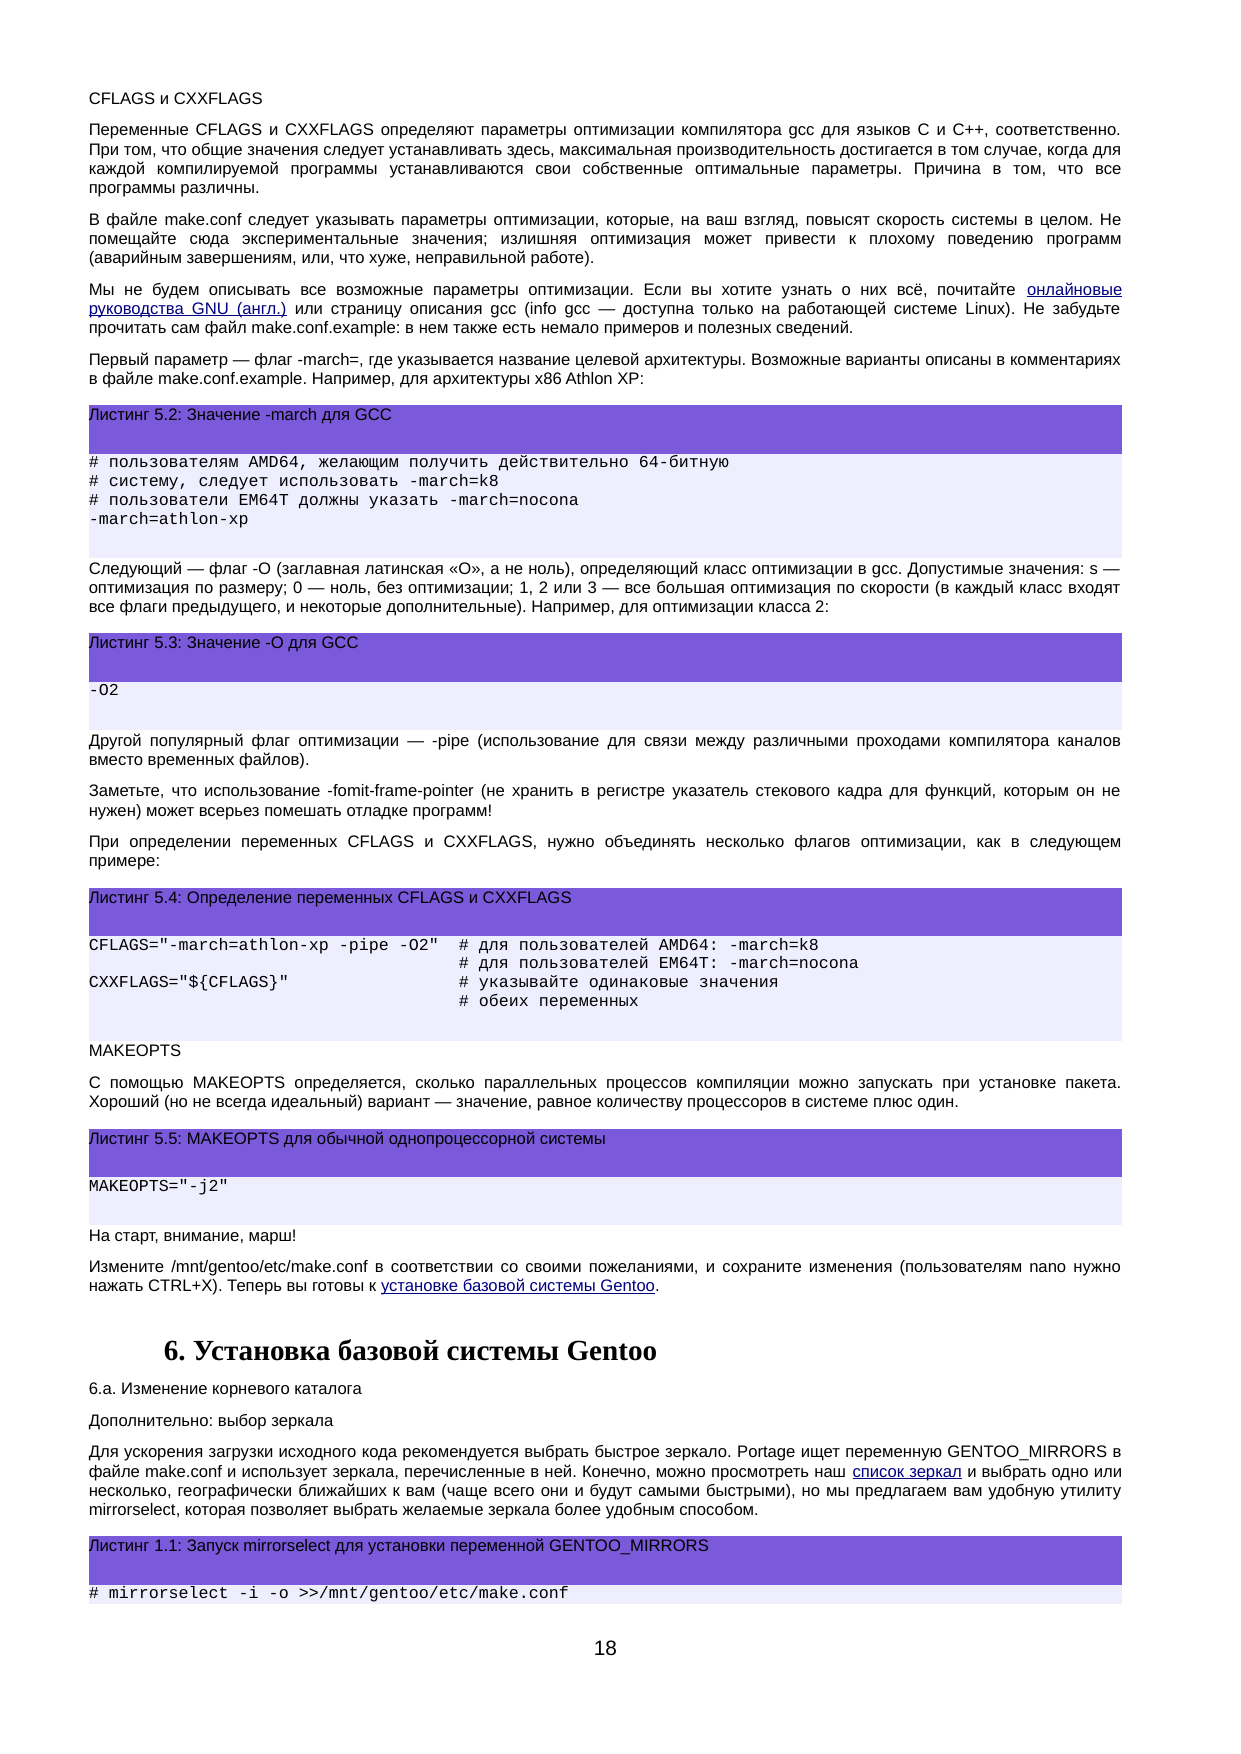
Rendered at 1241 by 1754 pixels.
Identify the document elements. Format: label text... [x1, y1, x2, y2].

table_header Листинг 1.1: Запуск mirrorselect для установки переменной GENTOO_MIRRORS [89, 1536, 1122, 1585]
table_cell # mirrorselect -i -o >>/mnt/gentoo/etc/make.conf [89, 1585, 1122, 1604]
text Для ускорения загрузки исходного кода рекомендуется выбрать быстрое зеркало. Portage ищет переменную GENTOO_MIRRORS в файле make.conf и использует зеркала, перечисленные в ней. Конечно, можно просмотреть наш список зеркал и выбрать одно или несколько, географически ближайших к вам (чаще всего они и будут самыми быстрыми), но мы предлагаем вам удобную утилиту mirrorselect, которая позволяет выбрать желаемые зеркала более удобным способом. [88, 1442, 1122, 1519]
table_header Листинг 5.5: MAKEOPTS для обычной однопроцессорной системы [89, 1129, 1122, 1177]
text CFLAGS и CXXFLAGS [88, 88, 1122, 108]
text Заметьте, что использование -fomit-frame-pointer (не хранить в регистре указатель стекового кадра для функций, которым он не нужен) может всерьез помешать отладке программ! [88, 781, 1122, 819]
text 6.a. Изменение корневого каталога [88, 1379, 1122, 1398]
text Переменные CFLAGS и CXXFLAGS определяют параметры оптимизации компилятора gcc для языков C и C++, соответственно. При том, что общие значения следует устанавливать здесь, максимальная производительность достигается в том случае, когда для каждой компилируемой программы устанавливаются свои собственные оптимальные параметры. Причина в том, что все программы различны. [88, 120, 1122, 197]
table_header Листинг 5.3: Значение -O для GCC [89, 633, 1122, 682]
table_cell -O2 [89, 682, 1122, 730]
table_cell MAKEOPTS="-j2" [89, 1177, 1122, 1225]
table_cell CFLAGS="-march=athlon-xp -pipe -O2" # для пользователей AMD64: -march=k8 # для пользователей EM64T: -march=nocona CXXFLAGS="${CFLAGS}" # указывайте одинаковые значения # обеих переменных [89, 936, 1122, 1041]
text При определении переменных CFLAGS и CXXFLAGS, нужно объединять несколько флагов оптимизации, как в следующем примере: [88, 832, 1122, 870]
text Измените /mnt/gentoo/etc/make.conf в соответствии со своими пожеланиями, и сохраните изменения (пользователям nano нужно нажать CTRL+X). Теперь вы готовы к установке базовой системы Gentoo. [88, 1257, 1122, 1295]
text Первый параметр — флаг -march=, где указывается название целевой архитектуры. Возможные варианты описаны в комментариях в файле make.conf.example. Например, для архитектуры x86 Athlon XP: [88, 349, 1122, 388]
text С помощью MAKEOPTS определяется, сколько параллельных процессов компиляции можно запускать при установке пакета. Хороший (но не всегда идеальный) вариант — значение, равное количеству процессоров в системе плюс один. [88, 1073, 1122, 1111]
text Мы не будем описывать все возможные параметры оптимизации. Если вы хотите узнать о них всё, почитайте онлайновые руководства GNU (англ.) или страницу описания gcc (info gcc — доступна только на работающей системе Linux). Не забудьте прочитать сам файл make.conf.example: в нем также есть немало примеров и полезных сведений. [88, 279, 1122, 337]
table_cell # пользователям AMD64, желающим получить действительно 64-битную # систему, следует использовать -march=k8 # пользователи EM64T должны указать -march=nocona -march=athlon-xp [89, 454, 1122, 558]
text Другой популярный флаг оптимизации — -pipe (использование для связи между различными проходами компилятора каналов вместо временных файлов). [88, 730, 1122, 769]
text MAKEOPTS [88, 1041, 1122, 1060]
table_header Листинг 5.4: Определение переменных CFLAGS и CXXFLAGS [89, 888, 1122, 936]
text Следующий — флаг -O (заглавная латинская «O», а не ноль), определяющий класс оптимизации в gcc. Допустимые значения: s — оптимизация по размеру; 0 — ноль, без оптимизации; 1, 2 или 3 — все большая оптимизация по скорости (в каждый класс входят все флаги предыдущего, и некоторые дополнительные). Например, для оптимизации класса 2: [88, 558, 1122, 616]
text В файле make.conf следует указывать параметры оптимизации, которые, на ваш взгляд, повысят скорость системы в целом. Не помещайте сюда экспериментальные значения; излишняя оптимизация может привести к плохому поведению программ (аварийным завершениям, или, что хуже, неправильной работе). [88, 209, 1122, 267]
text На старт, внимание, марш! [88, 1225, 1122, 1244]
subtitle 6. Установка базовой системы Gentoo [88, 1333, 1122, 1366]
table_header Листинг 5.2: Значение -march для GCC [89, 405, 1122, 454]
text Дополнительно: выбор зеркала [88, 1411, 1122, 1430]
